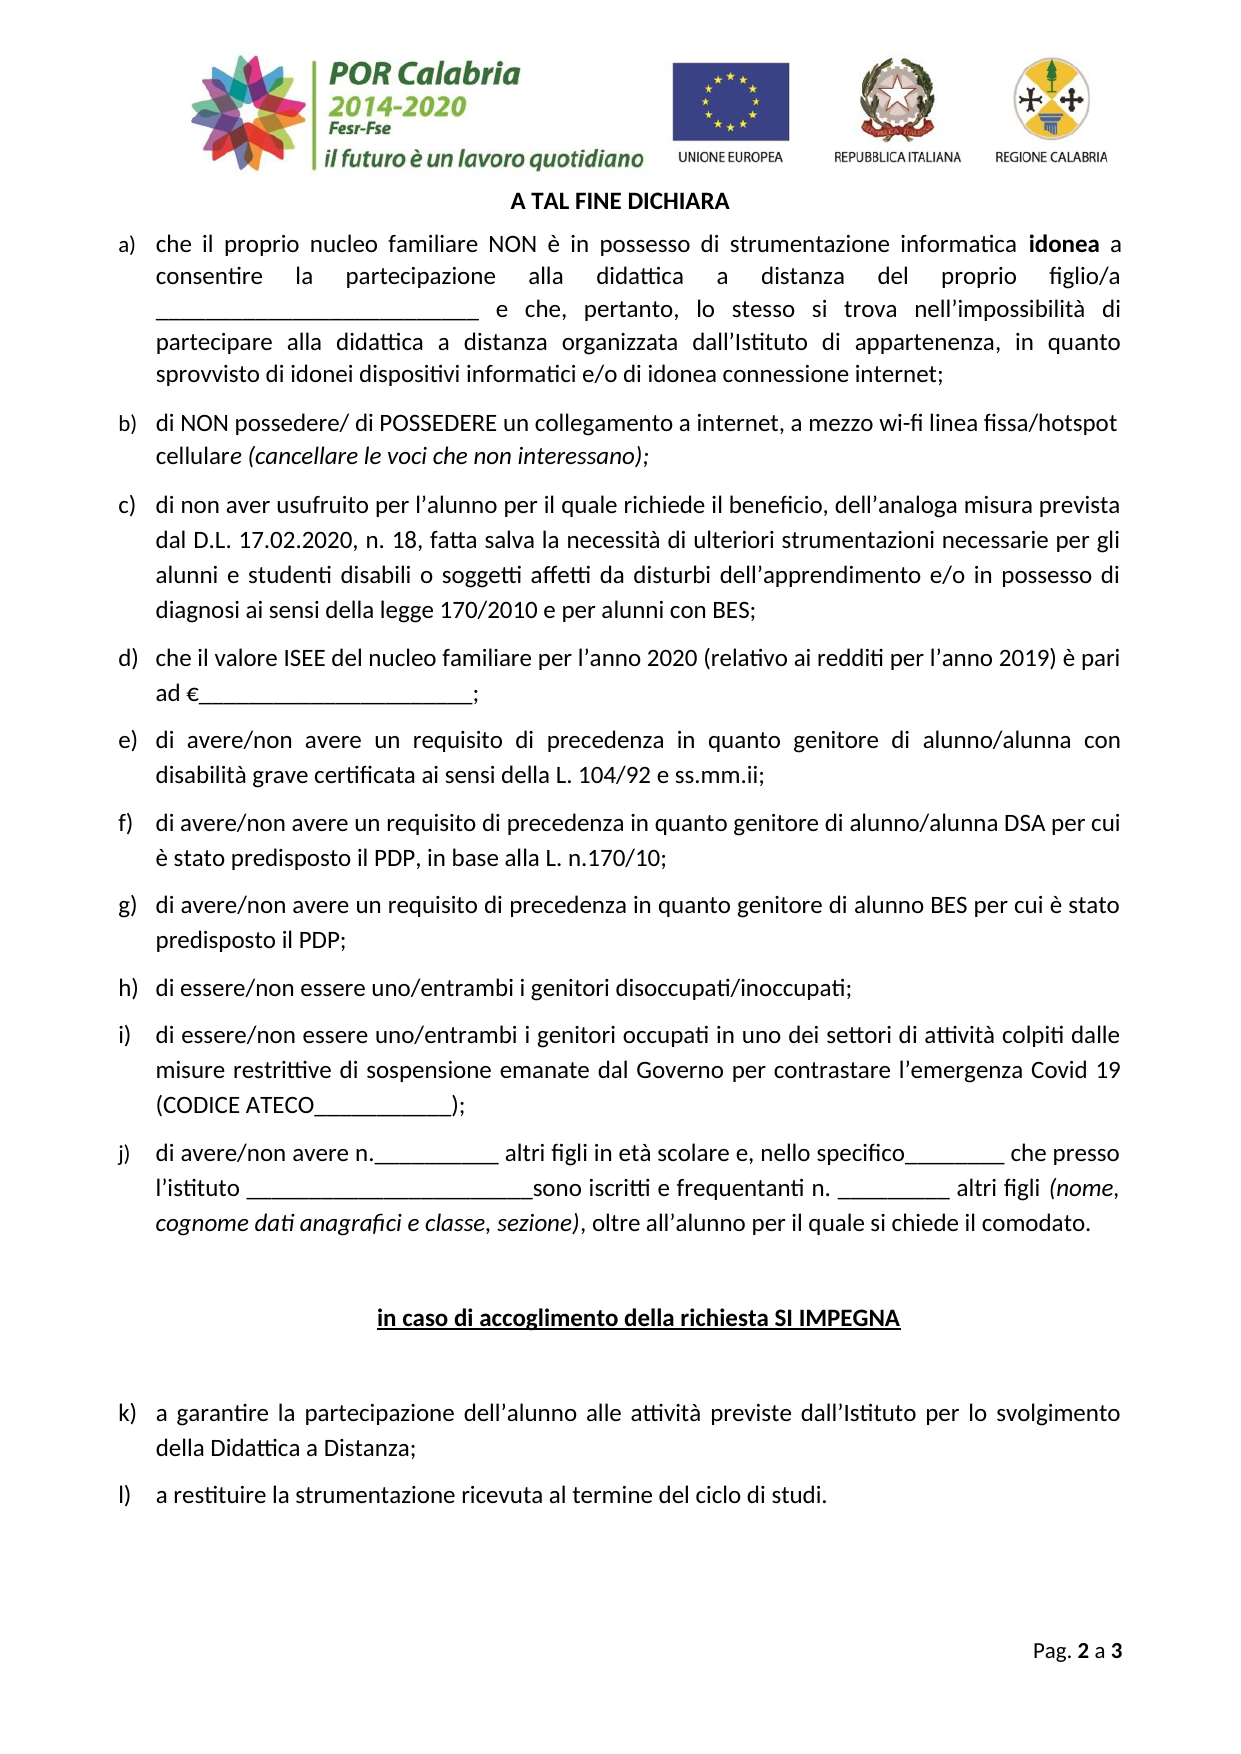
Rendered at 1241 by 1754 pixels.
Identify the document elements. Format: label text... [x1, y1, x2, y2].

list a garantire la partecipazione dell’alunno alle attività previste dall’Istituto per lo svolgimento della Didattica a Distanza; [118, 1397, 1122, 1462]
text in caso di accoglimento della richiesta SI IMPEGNA [155, 1302, 1122, 1332]
list di NON possedere/ di POSSEDERE un collegamento a internet, a mezzo wi-fi linea fissa/hotspot cellulare (cancellare le voci che non interessano); [118, 408, 1122, 471]
list di avere/non avere n.__________ altri figli in età scolare e, nello specifico________ che presso l’istituto _______________________sono iscritti e frequentanti n. _________ altri figli (nome, cognome dati anagrafici e classe, sezione), oltre all’alunno per il quale si chiede il comodato. [118, 1137, 1122, 1237]
list di avere/non avere un requisito di precedenza in quanto genitore di alunno BES per cui è stato predisposto il PDP; [118, 889, 1122, 955]
list di avere/non avere un requisito di precedenza in quanto genitore di alunno/alunna DSA per cui è stato predisposto il PDP, in base alla L. n.170/10; [118, 807, 1122, 872]
list di essere/non essere uno/entrambi i genitori disoccupati/inoccupati; [118, 972, 1122, 1002]
list che il valore ISEE del nucleo familiare per l’anno 2020 (relativo ai redditi per l’anno 2019) è pari ad €______________________; [118, 642, 1122, 707]
list a restituire la strumentazione ricevuta al termine del ciclo di studi. [118, 1479, 1122, 1510]
list di essere/non essere uno/entrambi i genitori occupati in uno dei settori di attività colpiti dalle misure restrittive di sospensione emanate dal Governo per contrastare l’emergenza Covid 19 (CODICE ATECO___________); [118, 1019, 1122, 1120]
list che il proprio nucleo familiare NON è in possesso di strumentazione informatica idonea a consentire la partecipazione alla didattica a distanza del proprio figlio/a __________________________ e che, pertanto, lo stesso si trova nell’impossibilità di partecipare alla didattica a distanza organizzata dall’Istituto di appartenenza, in quanto sprovvisto di idonei dispositivi informatici e/o di idonea connessione internet; [118, 228, 1122, 389]
text A TAL FINE DICHIARA [118, 185, 1122, 215]
list di avere/non avere un requisito di precedenza in quanto genitore di alunno/alunna con disabilità grave certificata ai sensi della L. 104/92 e ss.mm.ii; [118, 724, 1122, 790]
list di non aver usufruito per l’alunno per il quale richiede il beneficio, dell’analoga misura prevista dal D.L. 17.02.2020, n. 18, fatta salva la necessità di ulteriori strumentazioni necessarie per gli alunni e studenti disabili o soggetti affetti da disturbi dell’apprendimento e/o in possesso di diagnosi ai sensi della legge 170/2010 e per alunni con BES; [118, 489, 1122, 625]
